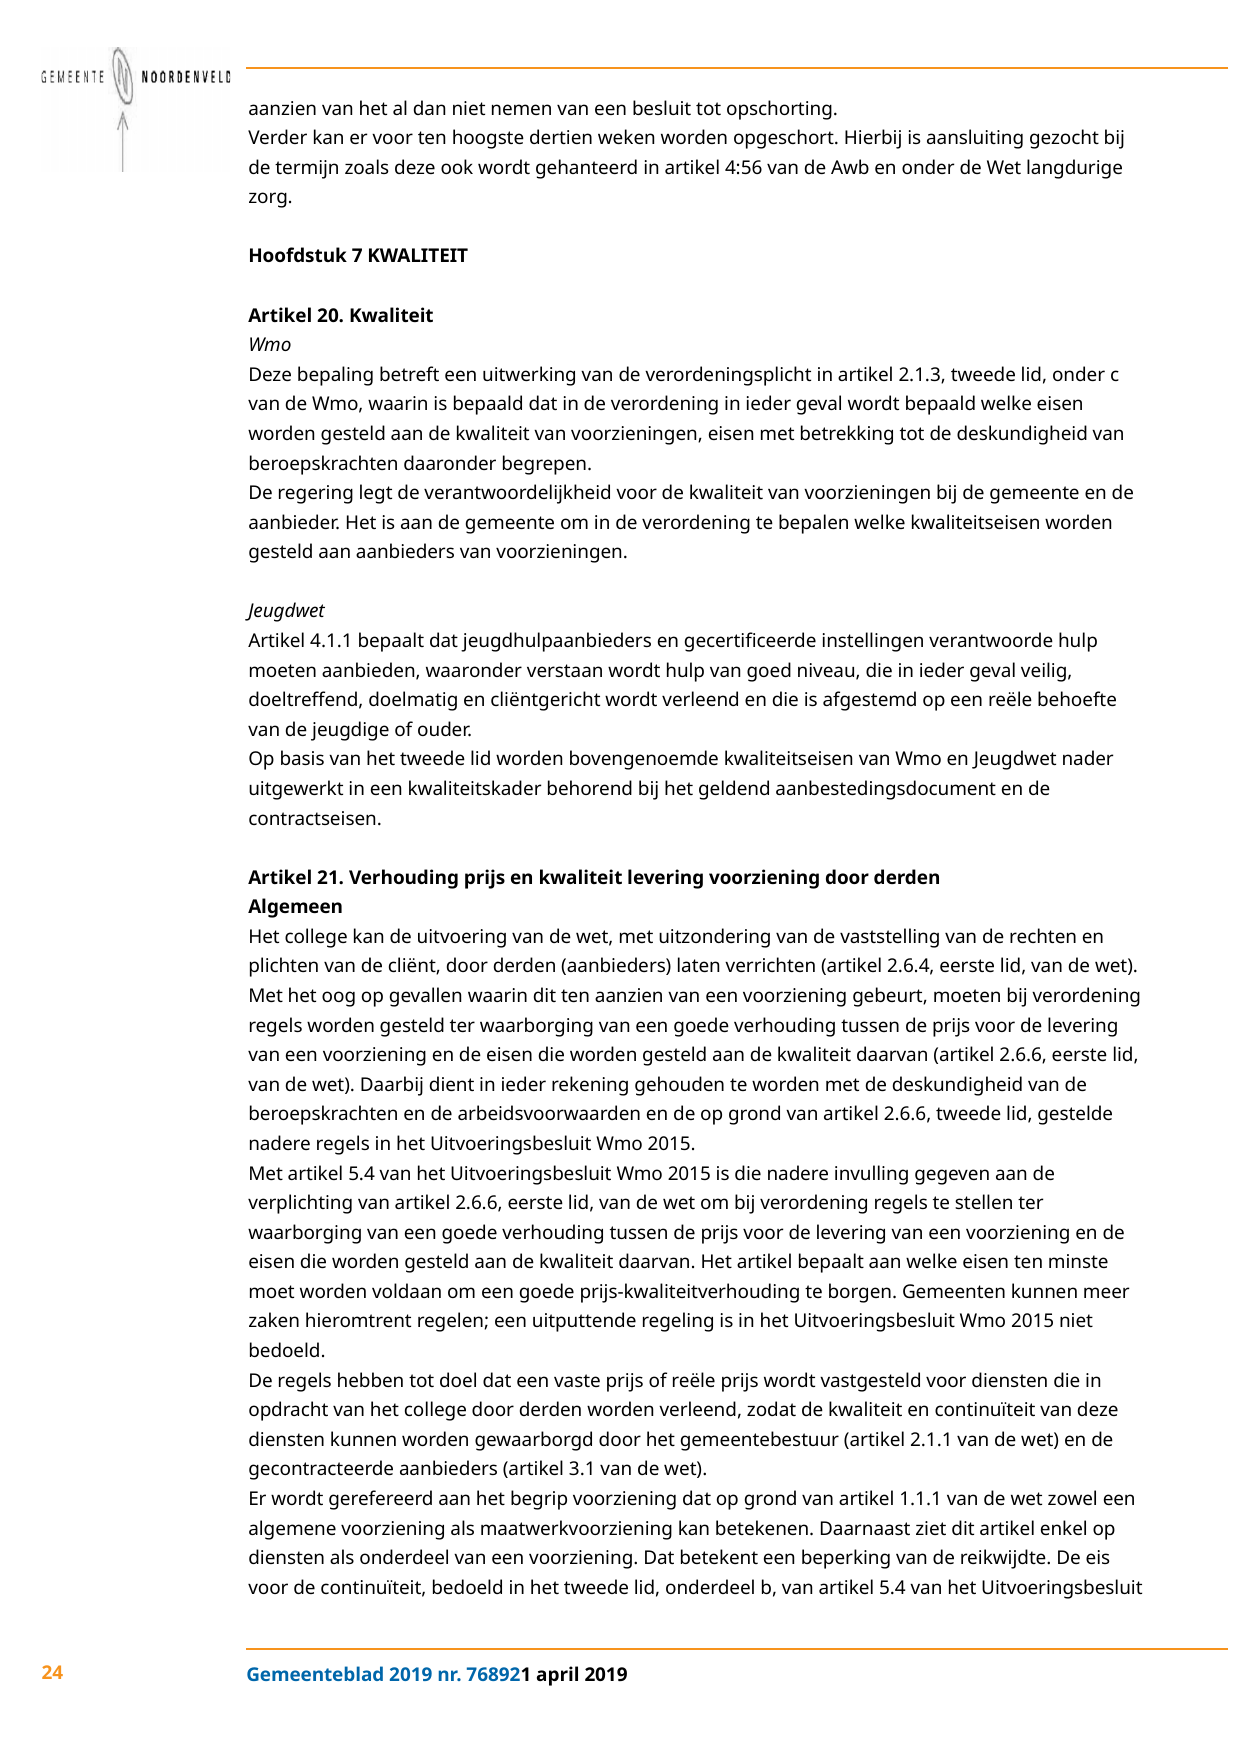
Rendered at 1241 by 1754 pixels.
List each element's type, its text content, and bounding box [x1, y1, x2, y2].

text Deze bepaling betreft een uitwerking van de verordeningsplicht in artikel 2.1.3, tweede lid, onder c van de Wmo, waarin is bepaald dat in de verordening in ieder geval wordt bepaald welke eisen worden gesteld aan de kwaliteit van voorzieningen, eisen met betrekking tot de deskundigheid van beroepskrachten daaronder begrepen. [248, 361, 1152, 476]
text De regering legt de verantwoordelijkheid voor de kwaliteit van voorzieningen bij de gemeente en de aanbieder. Het is aan de gemeente om in de verordening te bepalen welke kwaliteitseisen worden gesteld aan aanbieders van voorzieningen. [248, 479, 1152, 564]
text Wmo [248, 331, 1152, 357]
text aanzien van het al dan niet nemen van een besluit tot opschorting. [248, 95, 1152, 121]
text Het college kan de uitvoering van de wet, met uitzondering van de vaststelling van de rechten en plichten van de cliënt, door derden (aanbieders) laten verrichten (artikel 2.6.4, eerste lid, van de wet). Met het oog op gevallen waarin dit ten aanzien van een voorziening gebeurt, moeten bij verordening regels worden gesteld ter waarborging van een goede verhouding tussen de prijs voor de levering van een voorziening en de eisen die worden gesteld aan de kwaliteit daarvan (artikel 2.6.6, eerste lid, van de wet). Daarbij dient in ieder rekening gehouden te worden met de deskundigheid van de beroepskrachten en de arbeidsvoorwaarden en de op grond van artikel 2.6.6, tweede lid, gestelde nadere regels in het Uitvoeringsbesluit Wmo 2015. [248, 923, 1152, 1156]
text Hoofdstuk 7 KWALITEIT [248, 243, 1152, 268]
text Er wordt gerefereerd aan het begrip voorziening dat op grond van artikel 1.1.1 van de wet zowel een algemene voorziening als maatwerkvoorziening kan betekenen. Daarnaast ziet dit artikel enkel op diensten als onderdeel van een voorziening. Dat betekent een beperking van de reikwijdte. De eis voor de continuïteit, bedoeld in het tweede lid, onderdeel b, van artikel 5.4 van het Uitvoeringsbesluit [248, 1485, 1152, 1600]
text Op basis van het tweede lid worden bovengenoemde kwaliteitseisen van Wmo en Jeugdwet nader uitgewerkt in een kwaliteitskader behorend bij het geldend aanbestedingsdocument en de contractseisen. [248, 746, 1152, 831]
text Jeugdwet [248, 598, 1152, 623]
text Verder kan er voor ten hoogste dertien weken worden opgeschort. Hierbij is aansluiting gezocht bij de termijn zoals deze ook wordt gehanteerd in artikel 4:56 van de Awb en onder de Wet langdurige zorg. [248, 124, 1152, 209]
text Artikel 20. Kwaliteit [248, 302, 1152, 328]
text Met artikel 5.4 van het Uitvoeringsbesluit Wmo 2015 is die nadere invulling gegeven aan de verplichting van artikel 2.6.6, eerste lid, van de wet om bij verordening regels te stellen ter waarborging van een goede verhouding tussen de prijs voor de levering van een voorziening en de eisen die worden gesteld aan de kwaliteit daarvan. Het artikel bepaalt aan welke eisen ten minste moet worden voldaan om een goede prijs-kwaliteitverhouding te borgen. Gemeenten kunnen meer zaken hieromtrent regelen; een uitputtende regeling is in het Uitvoeringsbesluit Wmo 2015 niet bedoeld. [248, 1160, 1152, 1363]
text Artikel 21. Verhouding prijs en kwaliteit levering voorziening door derden [248, 864, 1152, 890]
picture [41, 47, 231, 172]
text Artikel 4.1.1 bepaalt dat jeugdhulpaanbieders en gecertificeerde instellingen verantwoorde hulp moeten aanbieden, waaronder verstaan wordt hulp van goed niveau, die in ieder geval veilig, doeltreffend, doelmatig en cliëntgericht wordt verleend en die is afgestemd op een reële behoefte van de jeugdige of ouder. [248, 627, 1152, 742]
text De regels hebben tot doel dat een vaste prijs of reële prijs wordt vastgesteld voor diensten die in opdracht van het college door derden worden verleend, zodat de kwaliteit en continuïteit van deze diensten kunnen worden gewaarborgd door het gemeentebestuur (artikel 2.1.1 van de wet) en de gecontracteerde aanbieders (artikel 3.1 van de wet). [248, 1367, 1152, 1481]
text Algemeen [248, 893, 1152, 919]
